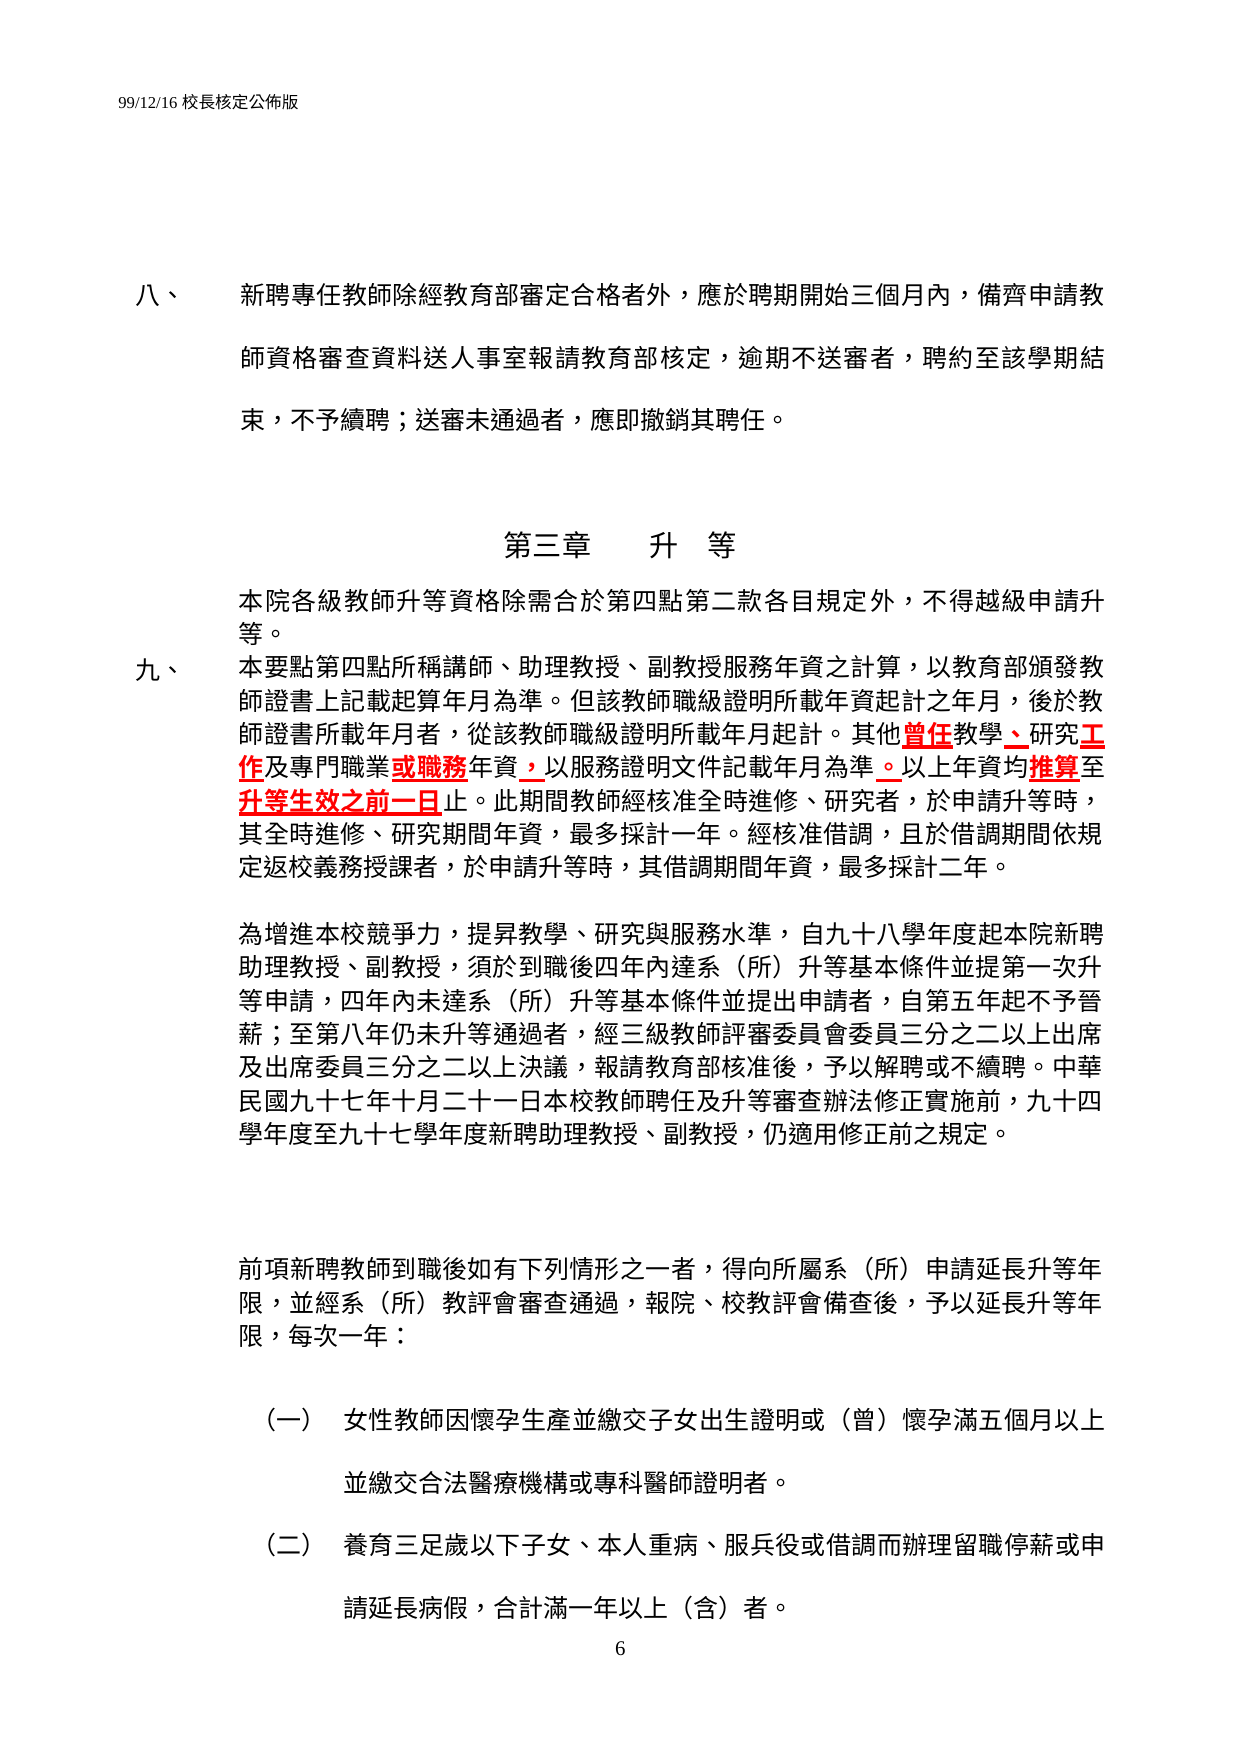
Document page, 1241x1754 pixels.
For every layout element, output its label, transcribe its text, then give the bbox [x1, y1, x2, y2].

table_cell [124, 127, 240, 197]
table_cell 本院各級教師升等資格除需合於第四點第二款各目規定外，不得越級申請升等。 本要點第四點所稱講師、助理教授、副教授服務年資之計算，以教育部頒發教師證書上記載起算年月為準。但該教師職級證明所載年資起計之年月，後於教師證書所載年月者，從該教師職級證明所載年月起計。其他曾任教學、研究工作及專門職業或職務年資，以服務證明文件記載年月為準。以上年資均推算至升等生效之前一日止。此期間教師經核准全時進修、研究者，於申請升等時，其全時進修、研究期間年資，最多採計一年。經核准借調，且於借調期間依規定返校義務授課者，於申請升等時，其借調期間年資，最多採計二年。 為增進本校競爭力，提昇教學、研究與服務水準，自九十八學年度起本院新聘助理教授、副教授，須於到職後四年內達系（所）升等基本條件並提第一次升等申請，四年內未達系（所）升等基本條件並提出申請者，自第五年起不予晉薪；至第八年仍未升等通過者，經三級教師評審委員會委員三分之二以上出席及出席委員三分之二以上決議，報請教育部核准後，予以解聘或不續聘。中華民國九十七年十月二十一日本校教師聘任及升等審查辦法修正實施前，九十四學年度至九十七學年度新聘助理教授、副教授，仍適用修正前之規定。 前項新聘教師到職後如有下列情形之一者，得向所屬系（所）申請延長升等年限，並經系（所）教評會審查通過，報院、校教評會備查後，予以延長升等年限，每次一年： （一） 女性教師因懷孕生產並繳交子女出生證明或（曾）懷孕滿五個月以上並繳交合法醫療機構或專科醫師證明者。 （二） 養育三足歲以下子女、本人重病、服兵役或借調而辦理留職停薪或申請延長病假，合計滿一年以上（含）者。 [240, 583, 1117, 1627]
table_cell 八、 [124, 197, 240, 447]
table_cell 新聘專任教師除經教育部審定合格者外，應於聘期開始三個月內，備齊申請教師資格審查資料送人事室報請教育部核定，逾期不送審者，聘約至該學期結束，不予續聘；送審未通過者，應即撤銷其聘任。 [240, 197, 1117, 447]
table_cell 第三章 升 等 [124, 447, 1117, 583]
table_cell 九、 [124, 583, 240, 1627]
table_cell [240, 127, 1117, 197]
